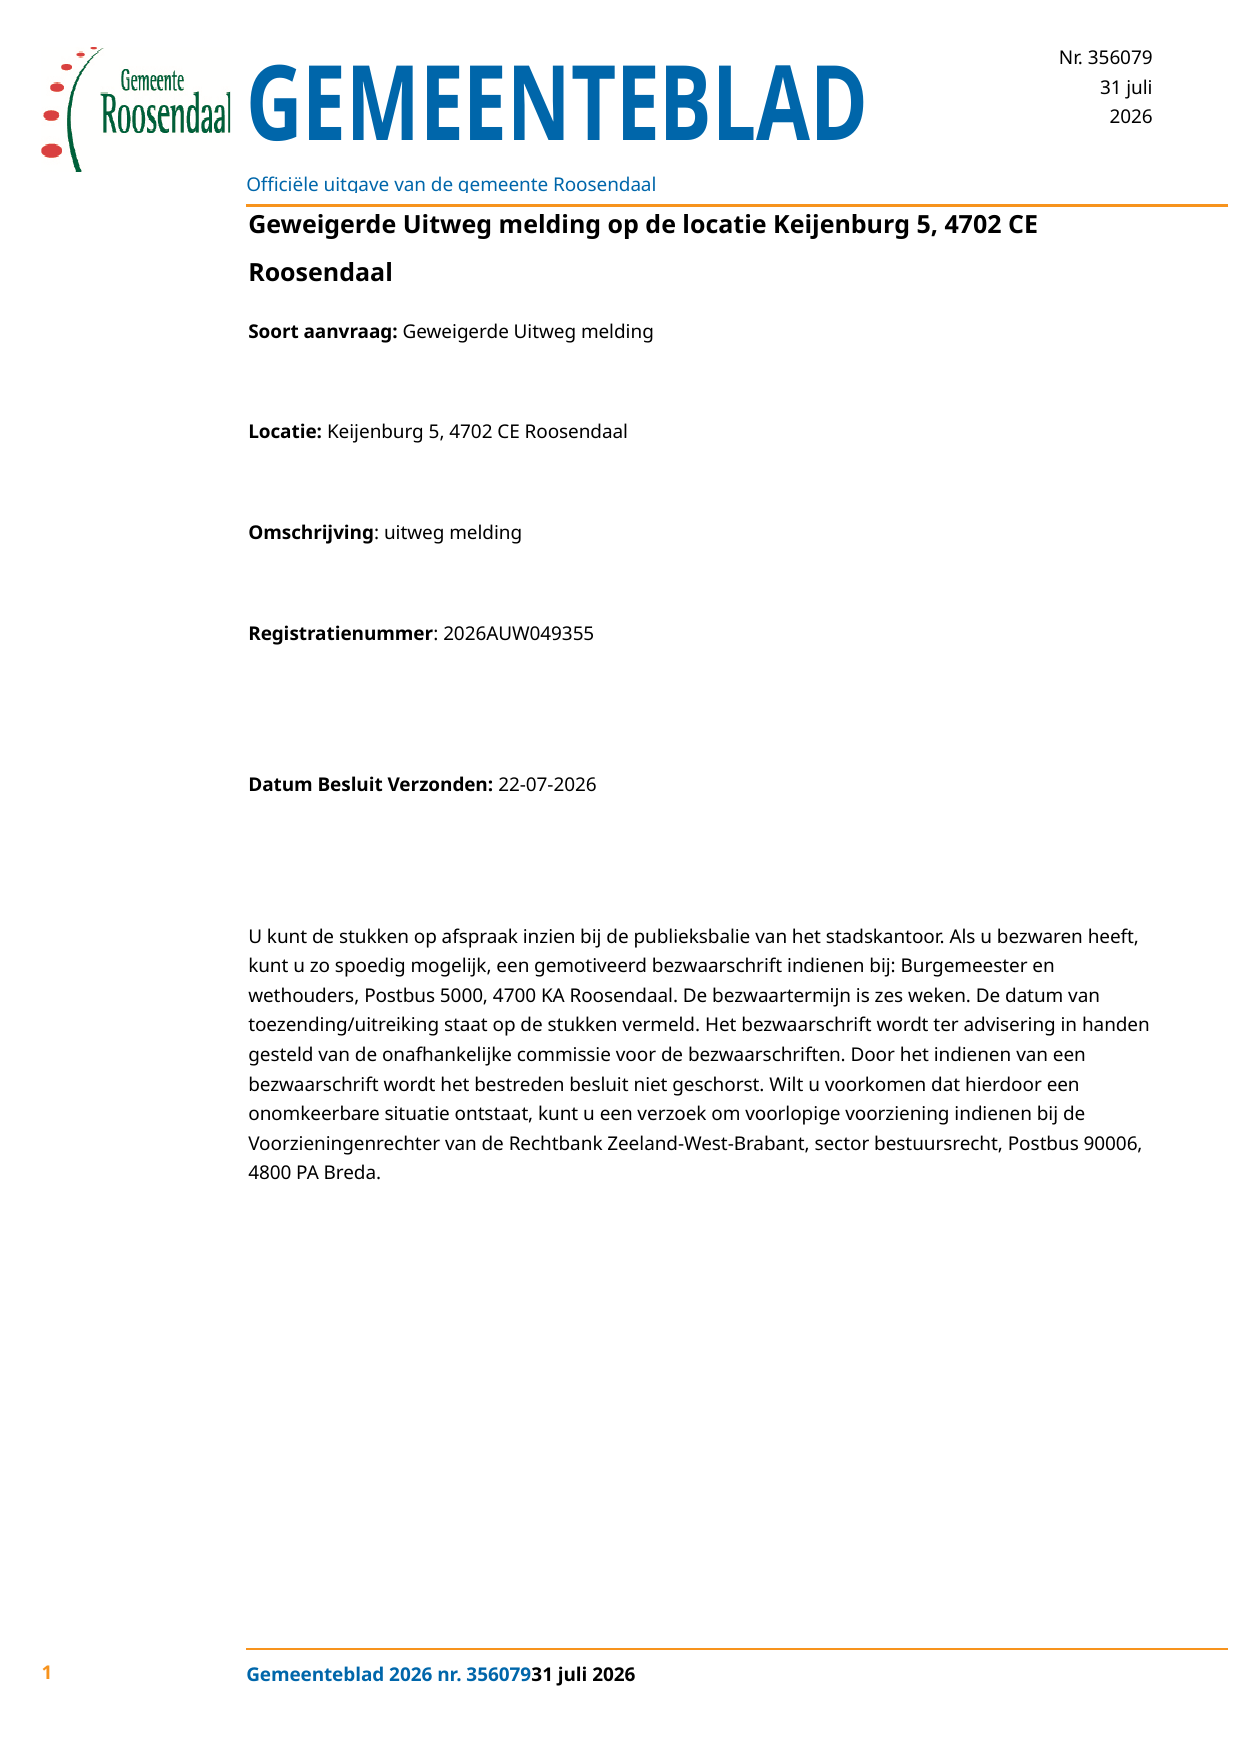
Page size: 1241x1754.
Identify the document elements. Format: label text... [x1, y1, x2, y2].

text Datum Besluit Verzonden: 22-07-2026 [248, 772, 1152, 797]
text Locatie: Keijenburg 5, 4702 CE Roosendaal [248, 419, 1152, 444]
text U kunt de stukken op afspraak inzien bij de publieksbalie van het stadskantoor. Als u bezwaren heeft, kunt u zo spoedig mogelijk, een gemotiveerd bezwaarschrift indienen bij: Burgemeester en wethouders, Postbus 5000, 4700 KA Roosendaal. De bezwaartermijn is zes weken. De datum van toezending/uitreiking staat op de stukken vermeld. Het bezwaarschrift wordt ter advisering in handen gesteld van de onafhankelijke commissie voor de bezwaarschriften. Door het indienen van een bezwaarschrift wordt het bestreden besluit niet geschorst. Wilt u voorkomen dat hierdoor een onomkeerbare situatie ontstaat, kunt u een verzoek om voorlopige voorziening indienen bij de Voorzieningenrechter van de Rechtbank Zeeland-West-Brabant, sector bestuursrecht, Postbus 90006, 4800 PA Breda. [248, 923, 1152, 1185]
text Soort aanvraag: Geweigerde Uitweg melding [248, 318, 1152, 344]
text Omschrijving: uitweg melding [248, 519, 1152, 545]
picture [41, 47, 231, 172]
text Registratienummer: 2026AUW049355 [248, 620, 1152, 646]
text Geweigerde Uitweg melding op de locatie Keijenburg 5, 4702 CE Roosendaal [248, 207, 1152, 288]
